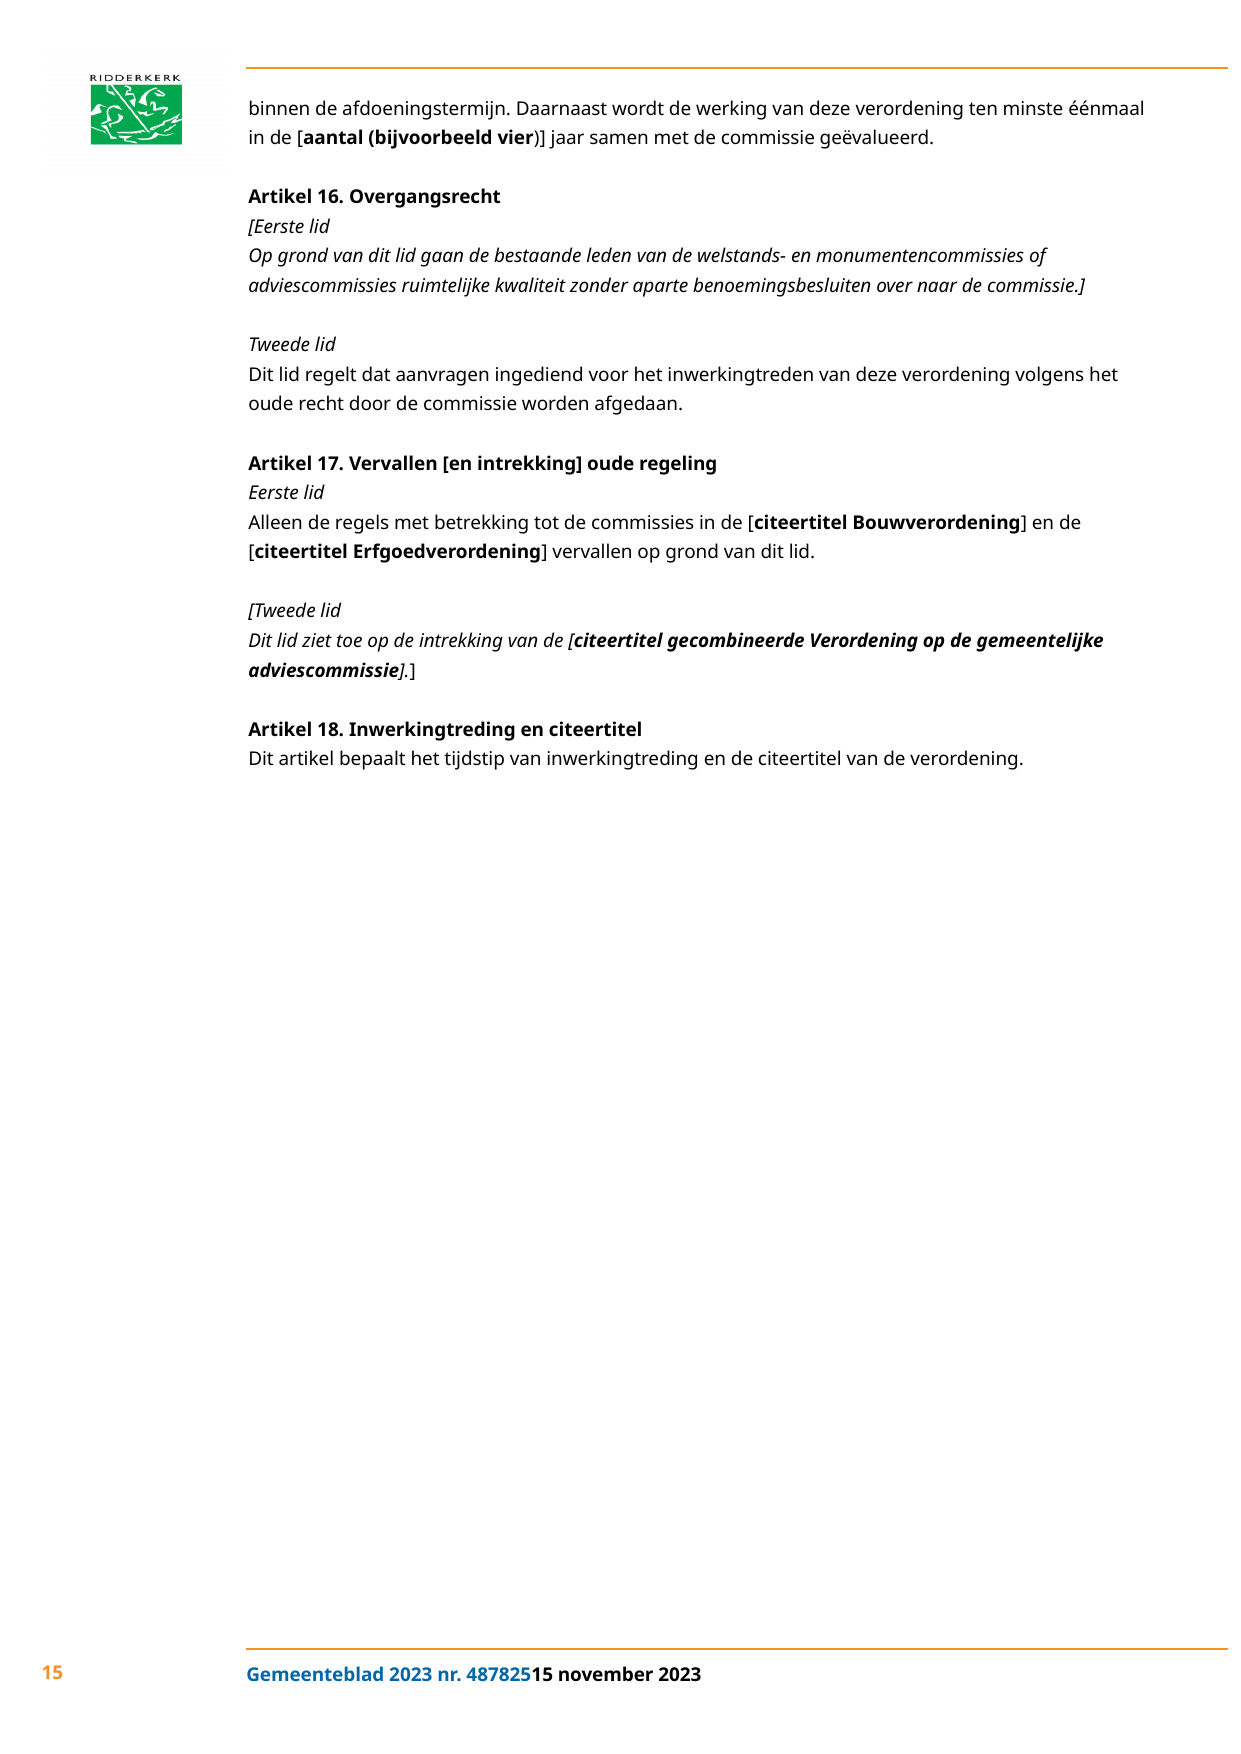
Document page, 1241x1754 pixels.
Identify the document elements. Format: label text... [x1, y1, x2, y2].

text Dit lid ziet toe op de intrekking van de [citeertitel gecombineerde Verordening op de gemeentelijke adviescommissie].] [248, 627, 1152, 683]
text Eerste lid [248, 479, 1152, 505]
picture [41, 47, 231, 172]
text Artikel 17. Vervallen [en intrekking] oude regeling [248, 450, 1152, 476]
text Alleen de regels met betrekking tot de commissies in de [citeertitel Bouwverordening] en de [citeertitel Erfgoedverordening] vervallen op grond van dit lid. [248, 509, 1152, 564]
text Artikel 16. Overgangsrecht [248, 183, 1152, 209]
text Artikel 18. Inwerkingtreding en citeertitel [248, 716, 1152, 742]
text [Tweede lid [248, 598, 1152, 623]
text Dit lid regelt dat aanvragen ingediend voor het inwerkingtreden van deze verordening volgens het oude recht door de commissie worden afgedaan. [248, 361, 1152, 416]
text Tweede lid [248, 331, 1152, 357]
text [Eerste lid [248, 213, 1152, 239]
text binnen de afdoeningstermijn. Daarnaast wordt de werking van deze verordening ten minste éénmaal in de [aantal (bijvoorbeeld vier)] jaar samen met de commissie geëvalueerd. [248, 95, 1152, 150]
text Dit artikel bepaalt het tijdstip van inwerkingtreding en de citeertitel van de verordening. [248, 746, 1152, 771]
text Op grond van dit lid gaan de bestaande leden van de welstands- en monumentencommissies of adviescommissies ruimtelijke kwaliteit zonder aparte benoemingsbesluiten over naar de commissie.] [248, 243, 1152, 298]
